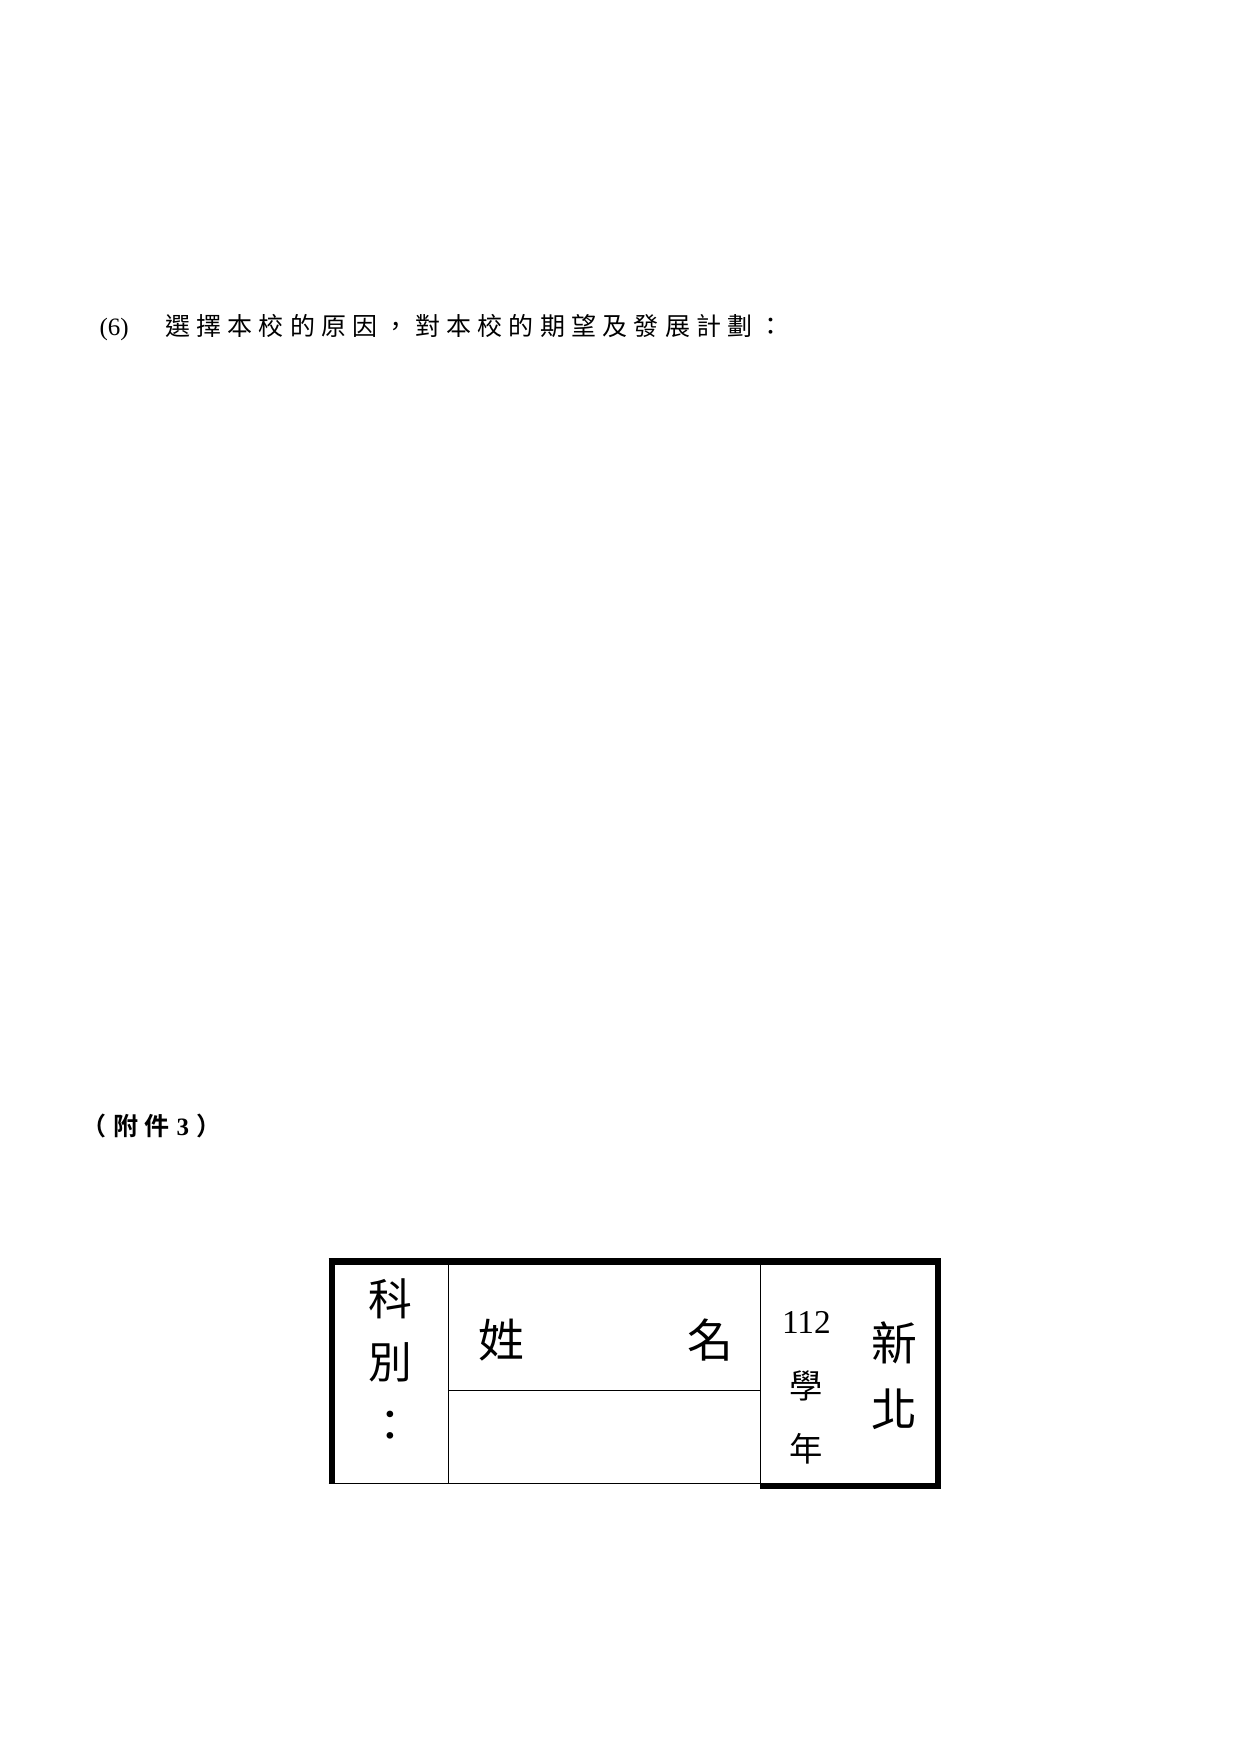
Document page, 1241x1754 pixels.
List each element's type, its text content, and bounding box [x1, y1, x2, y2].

table_header 新 北 市 立 漳 和 國 民 中 學 [849, 1265, 935, 1483]
text （附件3） [78, 1083, 1162, 1146]
list 選擇本校的原因，對本校的期望及發展計劃： [96, 283, 1162, 346]
table_cell [449, 1391, 760, 1483]
table_header 科 別 ： [335, 1265, 448, 1483]
table_header 112 學 年 度 代 理 代 課 教 師 甄 選 應 試 證 [761, 1265, 849, 1483]
table_header 姓 名 [449, 1265, 760, 1389]
